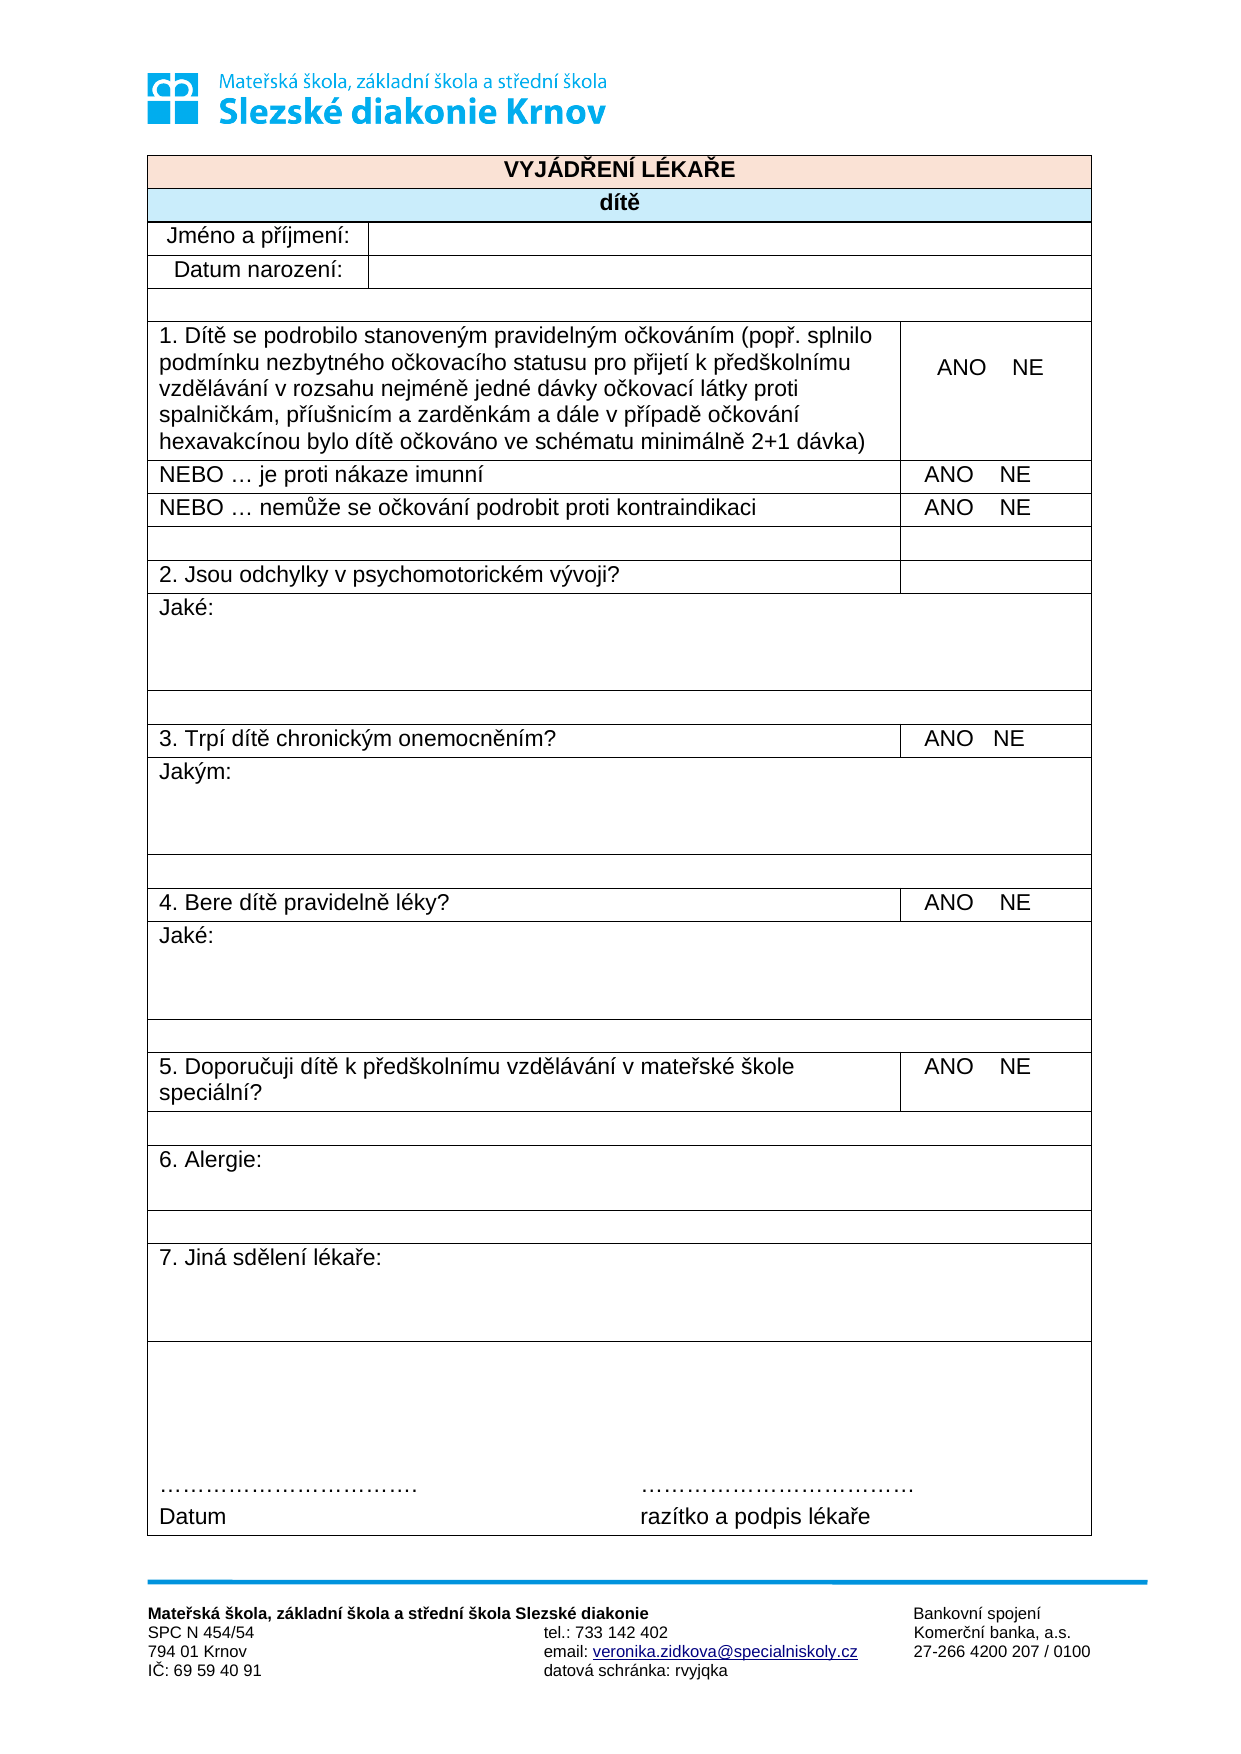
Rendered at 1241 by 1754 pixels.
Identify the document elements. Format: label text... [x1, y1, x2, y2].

table_cell [901, 527, 1091, 559]
table_cell [148, 1211, 1091, 1243]
table_cell [148, 1020, 1091, 1052]
table_cell NEBO … je proti nákaze imunní [148, 461, 900, 493]
table_cell [369, 256, 1091, 288]
table_cell ANO NE [901, 461, 1091, 493]
table_cell [369, 223, 1091, 255]
table_cell [148, 855, 1091, 888]
table_cell [148, 527, 900, 559]
table_cell 5. Doporučuji dítě k předškolnímu vzdělávání v mateřské škole speciální? [148, 1053, 900, 1111]
table_cell ANO NE [901, 889, 1091, 921]
table_cell 7. Jiná sdělení lékaře: [148, 1244, 1091, 1341]
table_header VYJÁDŘENÍ LÉKAŘE [148, 156, 1091, 188]
table_cell 4. Bere dítě pravidelně léky? [148, 889, 900, 921]
table_cell Jméno a příjmení: [148, 223, 368, 255]
table_cell 6. Alergie: [148, 1146, 1091, 1210]
table_cell ANO NE [901, 1053, 1091, 1111]
table_cell ANO NE [901, 322, 1091, 460]
table_cell dítě [148, 189, 1091, 221]
table_cell ANO NE [901, 725, 1091, 757]
table_cell Datum narození: [148, 256, 368, 288]
table_cell 2. Jsou odchylky v psychomotorickém vývoji? [148, 561, 900, 593]
table_cell ANO NE [901, 494, 1091, 526]
table_cell Jaké: [148, 594, 1091, 690]
table_cell NEBO … nemůže se očkování podrobit proti kontraindikaci [148, 494, 900, 526]
table_cell [148, 289, 1091, 321]
table_cell Jakým: [148, 758, 1091, 854]
table_cell Jaké: [148, 922, 1091, 1018]
table_cell [901, 561, 1091, 593]
table_cell 3. Trpí dítě chronickým onemocněním? [148, 725, 900, 757]
table_cell [148, 691, 1091, 723]
table_cell 1. Dítě se podrobilo stanoveným pravidelným očkováním (popř. splnilo podmínku nezbytného očkovacího statusu pro přijetí k předškolnímu vzdělávání v rozsahu nejméně jedné dávky očkovací látky proti spalničkám, příušnicím a zarděnkám a dále v případě očkování hexavakcínou bylo dítě očkováno ve schématu minimálně 2+1 dávka) [148, 322, 900, 460]
table_cell ……………………………. ……………………………… Datum razítko a podpis lékaře [148, 1342, 1091, 1535]
table_cell [148, 1112, 1091, 1144]
